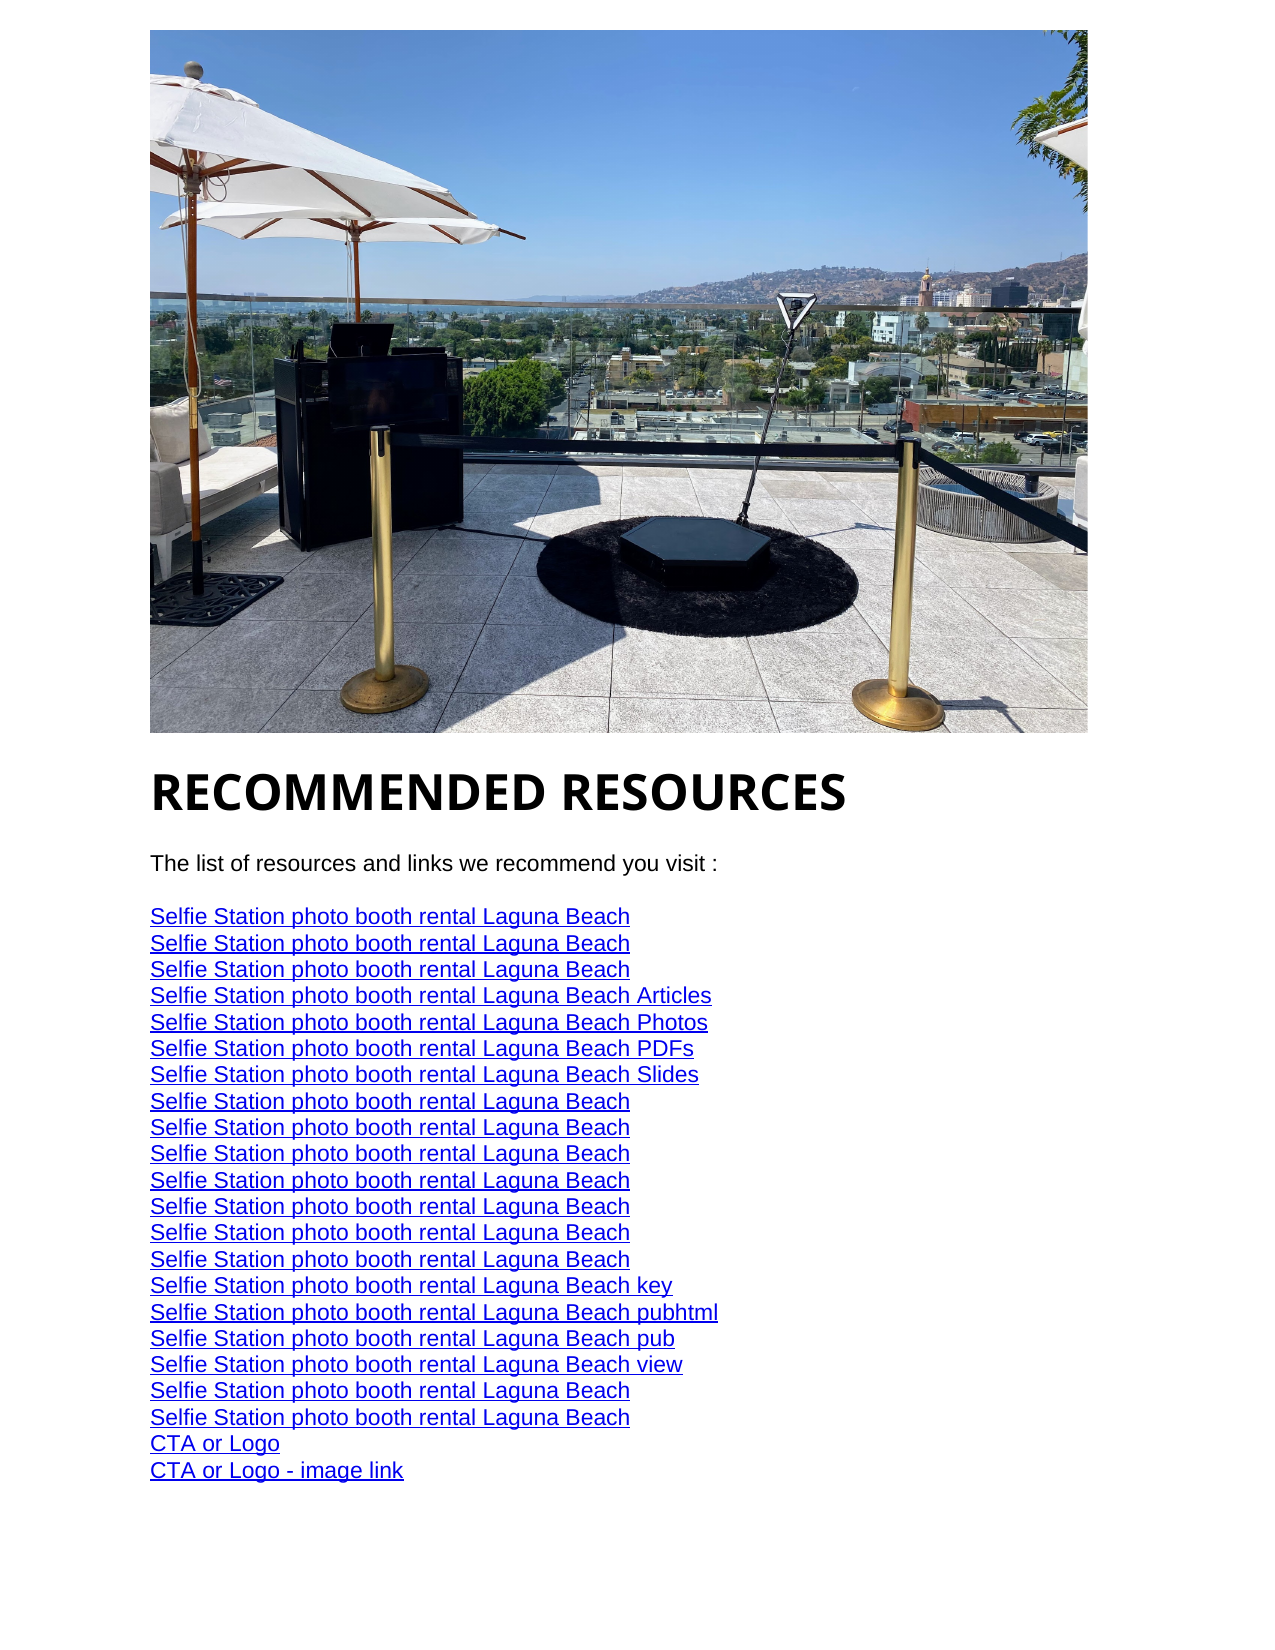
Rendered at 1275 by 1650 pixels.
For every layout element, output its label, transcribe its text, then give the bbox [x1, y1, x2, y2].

text Selfie Station photo booth rental Laguna Beach [150, 903, 1125, 929]
text Selfie Station photo booth rental Laguna Beach [150, 1167, 1125, 1193]
text Selfie Station photo booth rental Laguna Beach [150, 1219, 1125, 1246]
subtitle RECOMMENDED RESOURCES [150, 757, 1125, 825]
text CTA or Logo - image link [150, 1457, 1125, 1483]
text Selfie Station photo booth rental Laguna Beach [150, 1193, 1125, 1219]
text The list of resources and links we recommend you visit : [150, 850, 1125, 877]
text Selfie Station photo booth rental Laguna Beach Articles [150, 982, 1125, 1008]
text Selfie Station photo booth rental Laguna Beach Slides [150, 1061, 1125, 1088]
text Selfie Station photo booth rental Laguna Beach Photos [150, 1008, 1125, 1035]
text Selfie Station photo booth rental Laguna Beach [150, 1140, 1125, 1167]
text Selfie Station photo booth rental Laguna Beach pub [150, 1325, 1125, 1351]
text Selfie Station photo booth rental Laguna Beach [150, 1404, 1125, 1430]
text Selfie Station photo booth rental Laguna Beach [150, 929, 1125, 956]
text CTA or Logo [150, 1430, 1125, 1457]
picture [150, 30, 1088, 733]
text Selfie Station photo booth rental Laguna Beach pubhtml [150, 1298, 1125, 1325]
text Selfie Station photo booth rental Laguna Beach key [150, 1272, 1125, 1298]
text Selfie Station photo booth rental Laguna Beach [150, 956, 1125, 982]
text Selfie Station photo booth rental Laguna Beach view [150, 1351, 1125, 1377]
text Selfie Station photo booth rental Laguna Beach PDFs [150, 1035, 1125, 1061]
text Selfie Station photo booth rental Laguna Beach [150, 1246, 1125, 1272]
text Selfie Station photo booth rental Laguna Beach [150, 1114, 1125, 1140]
text Selfie Station photo booth rental Laguna Beach [150, 1088, 1125, 1114]
text Selfie Station photo booth rental Laguna Beach [150, 1377, 1125, 1404]
